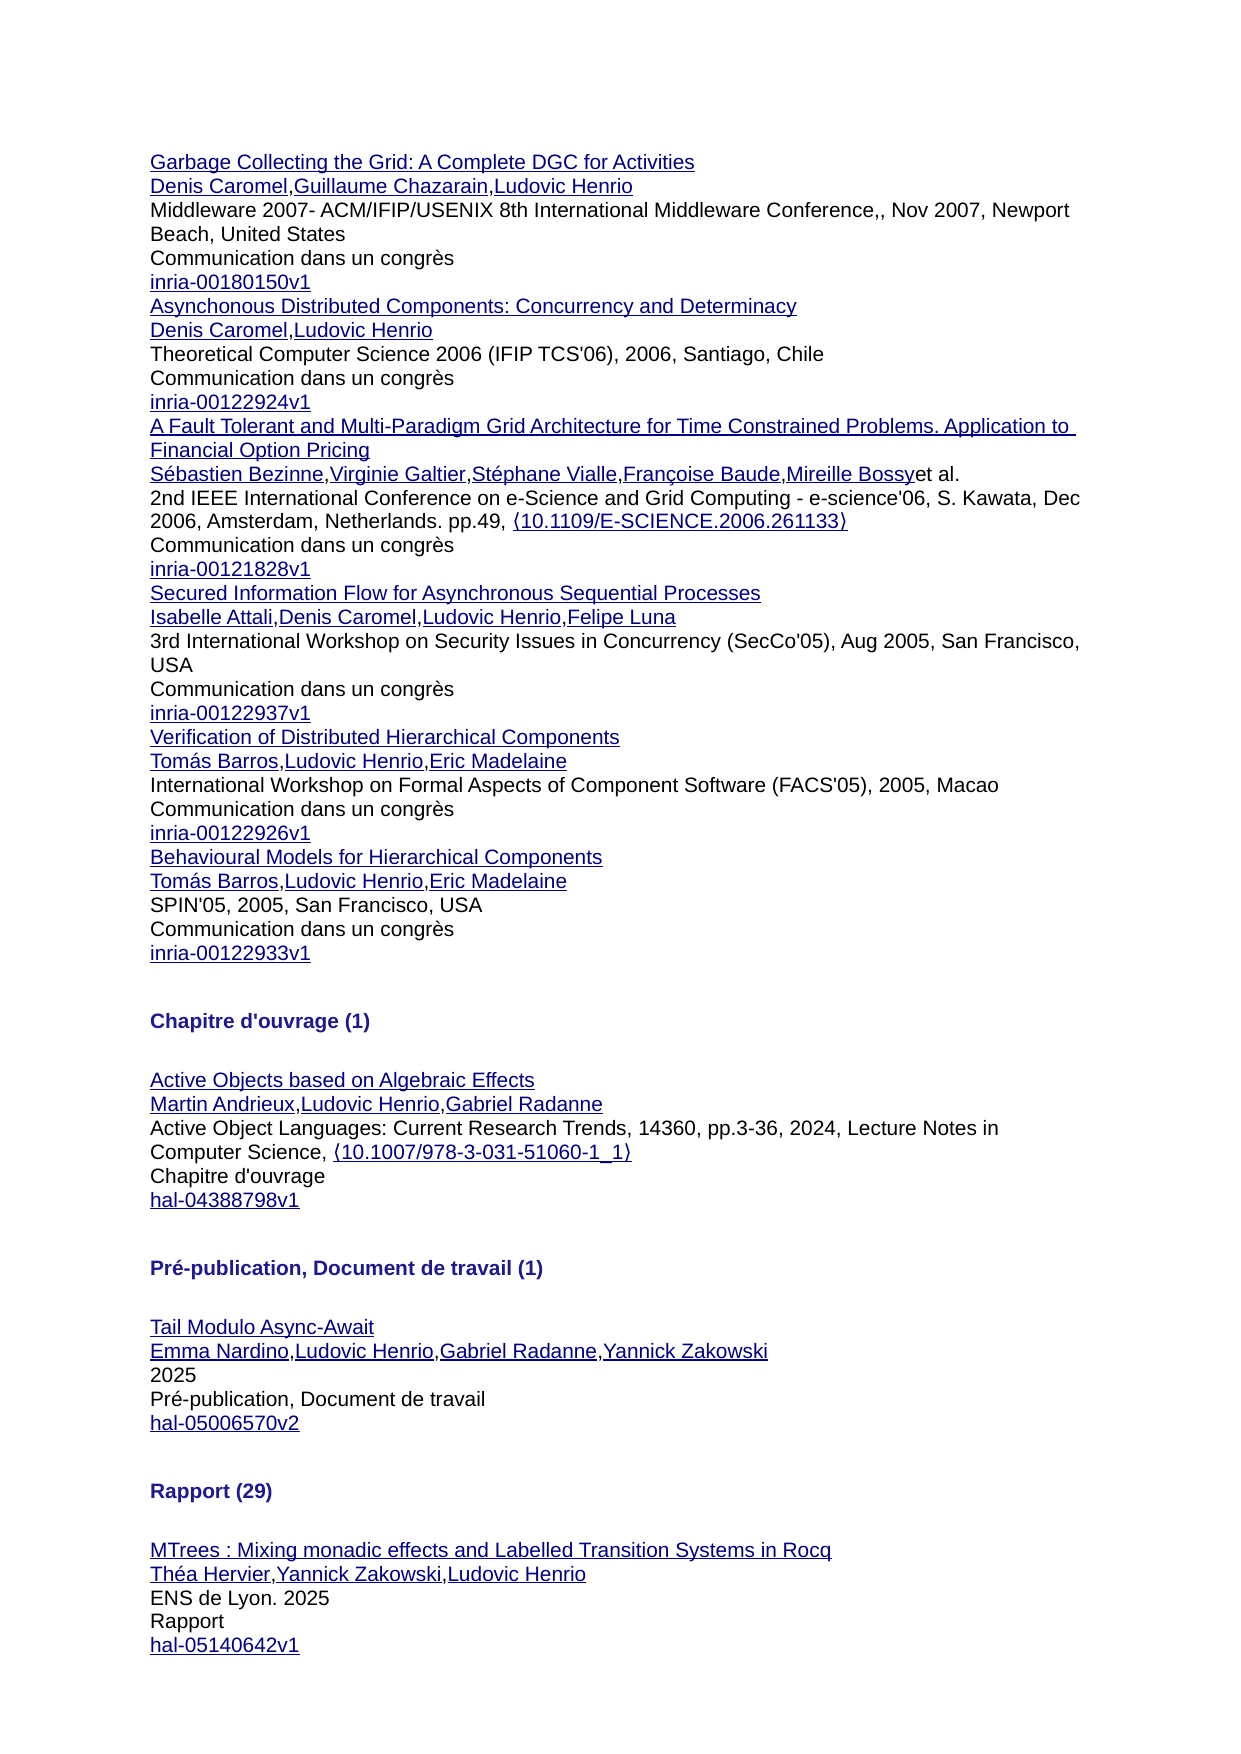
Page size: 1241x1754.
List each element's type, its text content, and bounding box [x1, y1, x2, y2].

table_cell Garbage Collecting the Grid: A Complete DGC for Activities Denis Caromel,Guillaume Chazarain,Ludovic Henrio Middleware 2007- ACM/IFIP/USENIX 8th International Middleware Conference,, Nov 2007, Newport Beach, United States Communication dans un congrès inria-00180150v1 [150, 150, 1090, 294]
table_cell A Fault Tolerant and Multi-Paradigm Grid Architecture for Time Constrained Problems. Application to Financial Option Pricing Sébastien Bezinne,Virginie Galtier,Stéphane Vialle,Françoise Baude,Mireille Bossyet al. 2nd IEEE International Conference on e-Science and Grid Computing - e-science'06, S. Kawata, Dec 2006, Amsterdam, Netherlands. pp.49, ⟨10.1109/E-SCIENCE.2006.261133⟩ Communication dans un congrès inria-00121828v1 [150, 414, 1090, 581]
table_header Active Objects based on Algebraic Effects Martin Andrieux,Ludovic Henrio,Gabriel Radanne Active Object Languages: Current Research Trends, 14360, pp.3-36, 2024, Lecture Notes in Computer Science, ⟨10.1007/978-3-031-51060-1_1⟩ Chapitre d'ouvrage hal-04388798v1 [150, 1068, 1090, 1211]
subtitle Rapport (29) [150, 1479, 1090, 1503]
table_header Tail Modulo Async-Await Emma Nardino,Ludovic Henrio,Gabriel Radanne,Yannick Zakowski 2025 Pré-publication, Document de travail hal-05006570v2 [150, 1315, 1090, 1434]
subtitle Chapitre d'ouvrage (1) [150, 1009, 1090, 1033]
table_cell Asynchonous Distributed Components: Concurrency and Determinacy Denis Caromel,Ludovic Henrio Theoretical Computer Science 2006 (IFIP TCS'06), 2006, Santiago, Chile Communication dans un congrès inria-00122924v1 [150, 294, 1090, 413]
table_cell Behavioural Models for Hierarchical Components Tomás Barros,Ludovic Henrio,Eric Madelaine SPIN'05, 2005, San Francisco, USA Communication dans un congrès inria-00122933v1 [150, 845, 1090, 964]
subtitle Pré-publication, Document de travail (1) [150, 1256, 1090, 1280]
table_cell Secured Information Flow for Asynchronous Sequential Processes Isabelle Attali,Denis Caromel,Ludovic Henrio,Felipe Luna 3rd International Workshop on Security Issues in Concurrency (SecCo'05), Aug 2005, San Francisco, USA Communication dans un congrès inria-00122937v1 [150, 581, 1090, 725]
table_header MTrees : Mixing monadic effects and Labelled Transition Systems in Rocq Théa Hervier,Yannick Zakowski,Ludovic Henrio ENS de Lyon. 2025 Rapport hal-05140642v1 [150, 1538, 1090, 1657]
table_cell Verification of Distributed Hierarchical Components Tomás Barros,Ludovic Henrio,Eric Madelaine International Workshop on Formal Aspects of Component Software (FACS'05), 2005, Macao Communication dans un congrès inria-00122926v1 [150, 725, 1090, 845]
